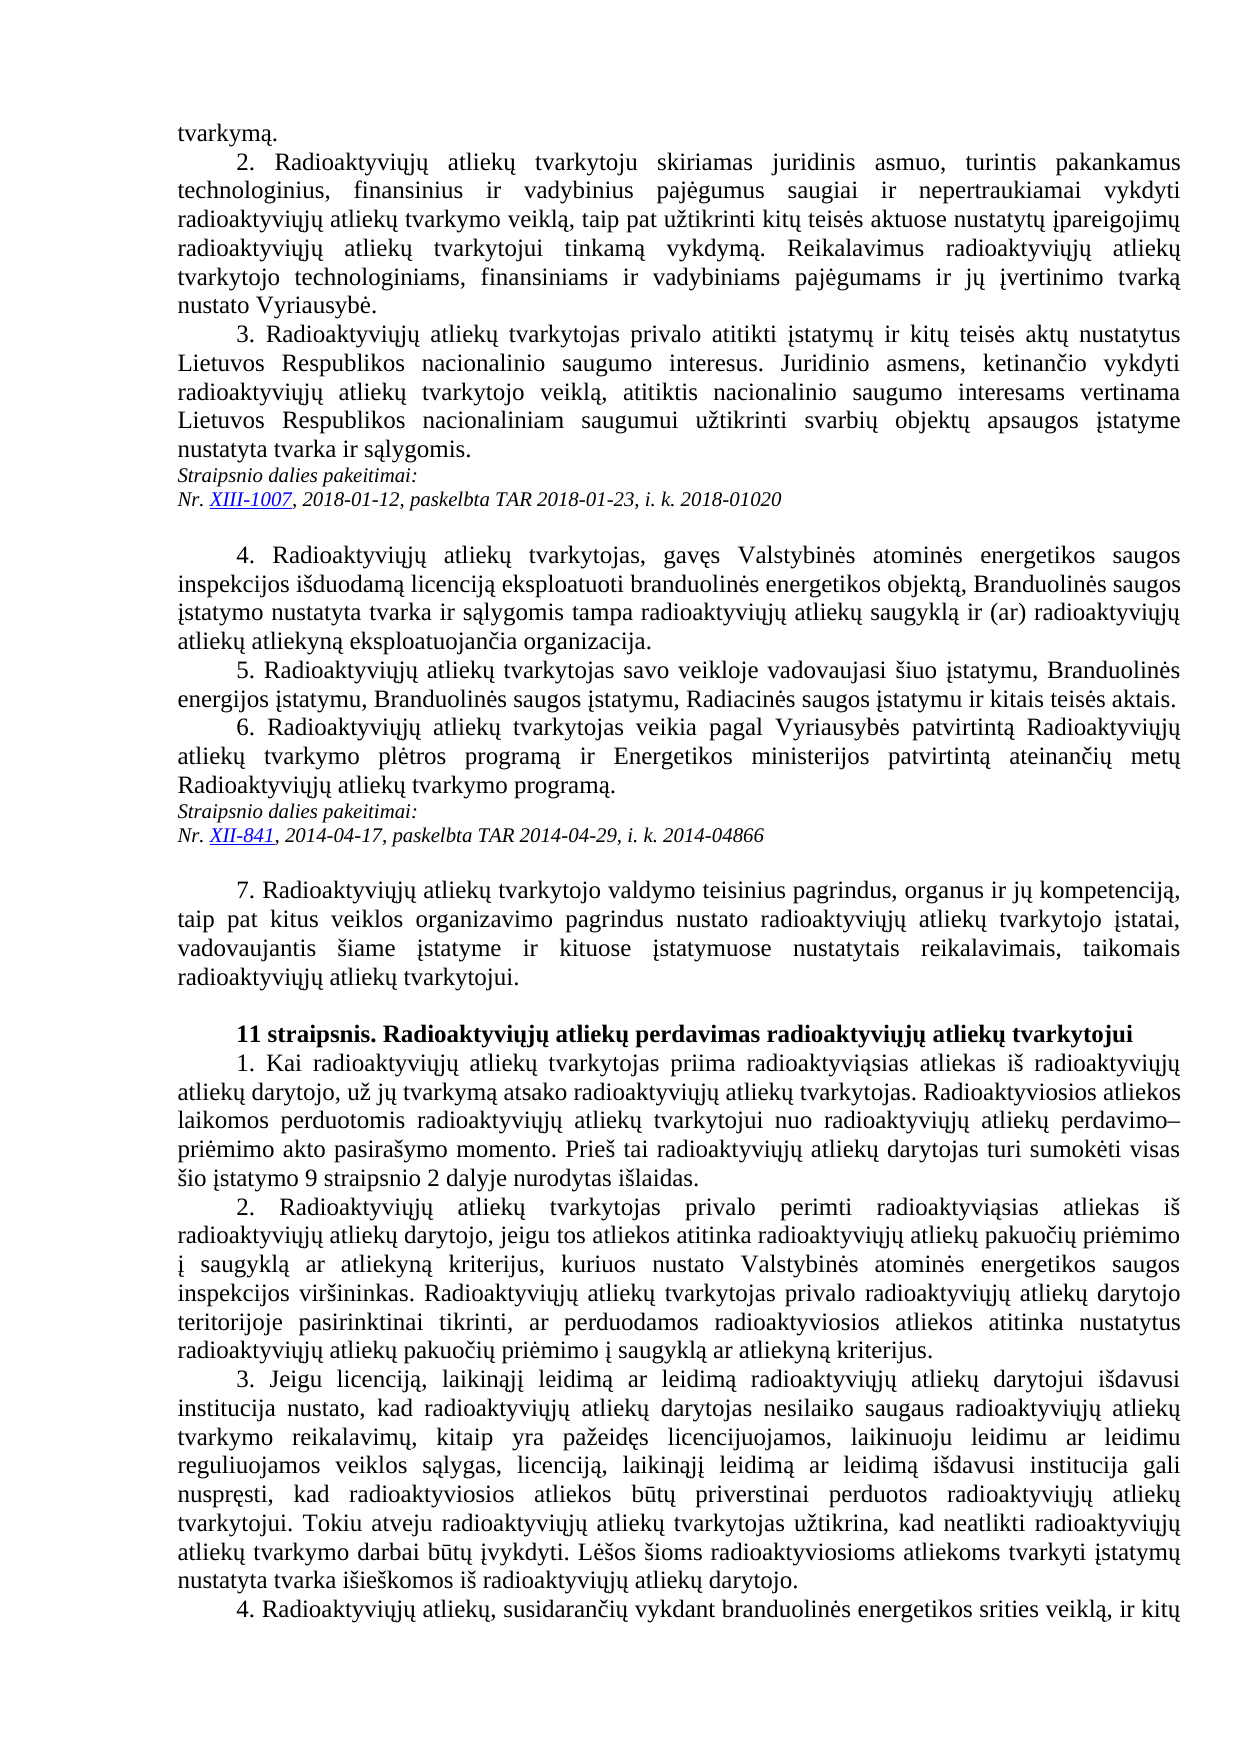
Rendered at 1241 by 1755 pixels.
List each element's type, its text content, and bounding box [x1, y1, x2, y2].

text 5. Radioaktyviųjų atliekų tvarkytojas savo veikloje vadovaujasi šiuo įstatymu, Branduolinės energijos įstatymu, Branduolinės saugos įstatymu, Radiacinės saugos įstatymu ir kitais teisės aktais. [177, 655, 1181, 712]
text 2. Radioaktyviųjų atliekų tvarkytoju skiriamas juridinis asmuo, turintis pakankamus technologinius, finansinius ir vadybinius pajėgumus saugiai ir nepertraukiamai vykdyti radioaktyviųjų atliekų tvarkymo veiklą, taip pat užtikrinti kitų teisės aktuose nustatytų įpareigojimų radioaktyviųjų atliekų tvarkytojui tinkamą vykdymą. Reikalavimus radioaktyviųjų atliekų tvarkytojo technologiniams, finansiniams ir vadybiniams pajėgumams ir jų įvertinimo tvarką nustato Vyriausybė. [177, 147, 1181, 319]
text tvarkymą. [177, 118, 1181, 147]
text 11 straipsnis. Radioaktyviųjų atliekų perdavimas radioaktyviųjų atliekų tvarkytojui [236, 1019, 1181, 1048]
text Nr. XIII-1007, 2018-01-12, paskelbta TAR 2018-01-23, i. k. 2018-01020 [177, 487, 1181, 511]
text 4. Radioaktyviųjų atliekų, susidarančių vykdant branduolinės energetikos srities veiklą, ir kitų [177, 1594, 1181, 1623]
text 4. Radioaktyviųjų atliekų tvarkytojas, gavęs Valstybinės atominės energetikos saugos inspekcijos išduodamą licenciją eksploatuoti branduolinės energetikos objektą, Branduolinės saugos įstatymo nustatyta tvarka ir sąlygomis tampa radioaktyviųjų atliekų saugyklą ir (ar) radioaktyviųjų atliekų atliekyną eksploatuojančia organizacija. [177, 540, 1181, 655]
text 2. Radioaktyviųjų atliekų tvarkytojas privalo perimti radioaktyviąsias atliekas iš radioaktyviųjų atliekų darytojo, jeigu tos atliekos atitinka radioaktyviųjų atliekų pakuočių priėmimo į saugyklą ar atliekyną kriterijus, kuriuos nustato Valstybinės atominės energetikos saugos inspekcijos viršininkas. Radioaktyviųjų atliekų tvarkytojas privalo radioaktyviųjų atliekų darytojo teritorijoje pasirinktinai tikrinti, ar perduodamos radioaktyviosios atliekos atitinka nustatytus radioaktyviųjų atliekų pakuočių priėmimo į saugyklą ar atliekyną kriterijus. [177, 1192, 1181, 1364]
text 3. Jeigu licenciją, laikinąjį leidimą ar leidimą radioaktyviųjų atliekų darytojui išdavusi institucija nustato, kad radioaktyviųjų atliekų darytojas nesilaiko saugaus radioaktyviųjų atliekų tvarkymo reikalavimų, kitaip yra pažeidęs licencijuojamos, laikinuoju leidimu ar leidimu reguliuojamos veiklos sąlygas, licenciją, laikinąjį leidimą ar leidimą išdavusi institucija gali nuspręsti, kad radioaktyviosios atliekos būtų priverstinai perduotos radioaktyviųjų atliekų tvarkytojui. Tokiu atveju radioaktyviųjų atliekų tvarkytojas užtikrina, kad neatlikti radioaktyviųjų atliekų tvarkymo darbai būtų įvykdyti. Lėšos šioms radioaktyviosioms atliekoms tvarkyti įstatymų nustatyta tvarka išieškomos iš radioaktyviųjų atliekų darytojo. [177, 1364, 1181, 1594]
text Straipsnio dalies pakeitimai: [177, 799, 1181, 823]
text 3. Radioaktyviųjų atliekų tvarkytojas privalo atitikti įstatymų ir kitų teisės aktų nustatytus Lietuvos Respublikos nacionalinio saugumo interesus. Juridinio asmens, ketinančio vykdyti radioaktyviųjų atliekų tvarkytojo veiklą, atitiktis nacionalinio saugumo interesams vertinama Lietuvos Respublikos nacionaliniam saugumui užtikrinti svarbių objektų apsaugos įstatyme nustatyta tvarka ir sąlygomis. [177, 319, 1181, 463]
text Nr. XII-841, 2014-04-17, paskelbta TAR 2014-04-29, i. k. 2014-04866 [177, 823, 1181, 847]
text Straipsnio dalies pakeitimai: [177, 463, 1181, 487]
text 1. Kai radioaktyviųjų atliekų tvarkytojas priima radioaktyviąsias atliekas iš radioaktyviųjų atliekų darytojo, už jų tvarkymą atsako radioaktyviųjų atliekų tvarkytojas. Radioaktyviosios atliekos laikomos perduotomis radioaktyviųjų atliekų tvarkytojui nuo radioaktyviųjų atliekų perdavimo–priėmimo akto pasirašymo momento. Prieš tai radioaktyviųjų atliekų darytojas turi sumokėti visas šio įstatymo 9 straipsnio 2 dalyje nurodytas išlaidas. [177, 1048, 1181, 1192]
text 6. Radioaktyviųjų atliekų tvarkytojas veikia pagal Vyriausybės patvirtintą Radioaktyviųjų atliekų tvarkymo plėtros programą ir Energetikos ministerijos patvirtintą ateinančių metų Radioaktyviųjų atliekų tvarkymo programą. [177, 712, 1181, 799]
text 7. Radioaktyviųjų atliekų tvarkytojo valdymo teisinius pagrindus, organus ir jų kompetenciją, taip pat kitus veiklos organizavimo pagrindus nustato radioaktyviųjų atliekų tvarkytojo įstatai, vadovaujantis šiame įstatyme ir kituose įstatymuose nustatytais reikalavimais, taikomais radioaktyviųjų atliekų tvarkytojui. [177, 876, 1181, 991]
